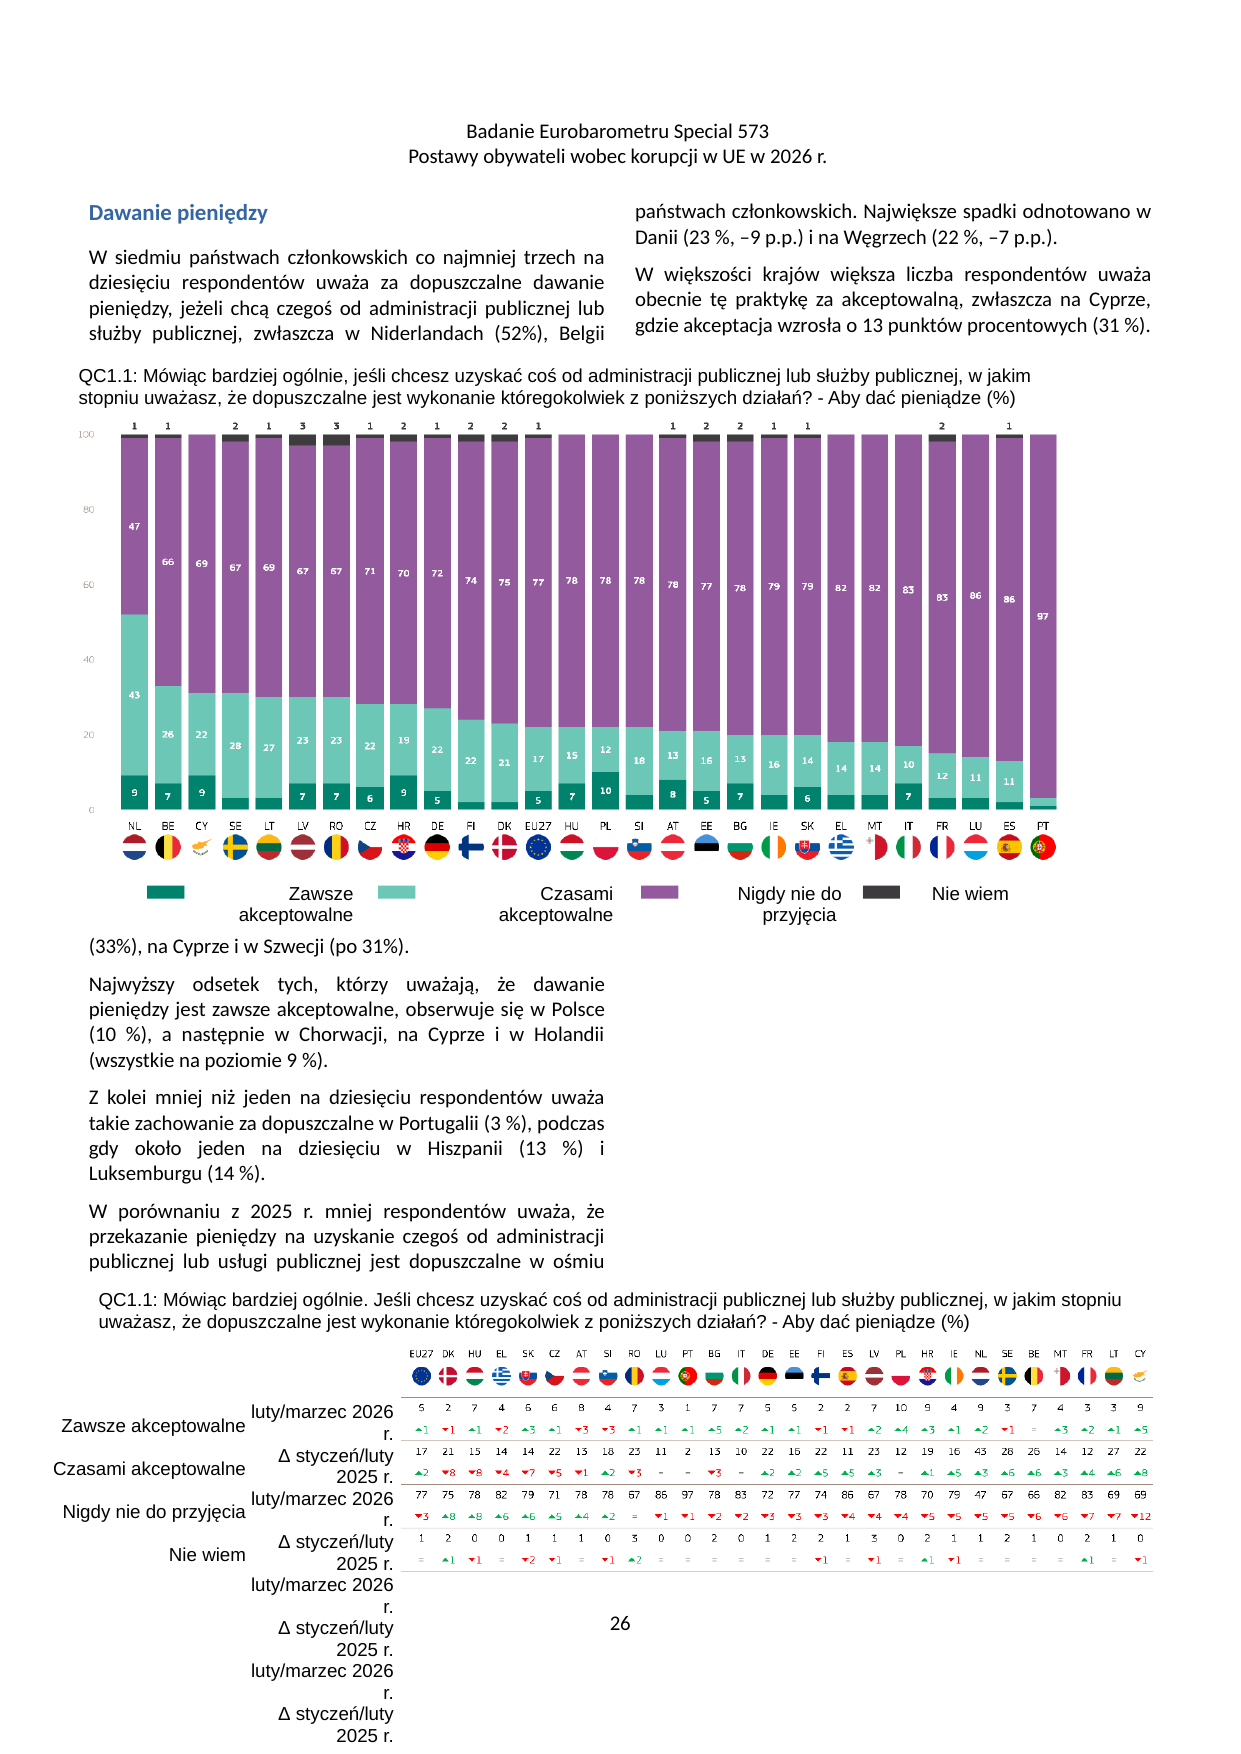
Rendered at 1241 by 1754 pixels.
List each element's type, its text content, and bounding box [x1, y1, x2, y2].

text W porównaniu z 2025 r. mniej respondentów uważa, że przekazanie pieniędzy na uzyskanie czegoś od administracji publicznej lub usługi publicznej jest dopuszczalne w ośmiu [88, 1198, 605, 1274]
text państwach członkowskich. Największe spadki odnotowano w Danii (23 %, –9 p.p.) i na Węgrzech (22 %, –7 p.p.). [635, 198, 1152, 249]
picture [72, 415, 1064, 865]
picture [401, 1340, 1153, 1574]
text W większości krajów większa liczba respondentów uważa obecnie tę praktykę za akceptowalną, zwłaszcza na Cyprze, gdzie akceptacja wzrosła o 13 punktów procentowych (31 %). [635, 261, 1152, 337]
text W siedmiu państwach członkowskich co najmniej trzech na dziesięciu respondentów uważa za dopuszczalne dawanie pieniędzy, jeżeli chcą czegoś od administracji publicznej lub służby publicznej, zwłaszcza w Niderlandach (52%), Belgii (33%), na Cyprze i w Szwecji (po 31%). [88, 244, 605, 415]
text Najwyższy odsetek tych, którzy uważają, że dawanie pieniędzy jest zawsze akceptowalne, obserwuje się w Polsce (10 %), a następnie w Chorwacji, na Cyprze i w Holandii (wszystkie na poziomie 9 %). [88, 971, 605, 1072]
text Z kolei mniej niż jeden na dziesięciu respondentów uważa takie zachowanie za dopuszczalne w Portugalii (3 %), podczas gdy około jeden na dziesięciu w Hiszpanii (13 %) i Luksemburgu (14 %). [88, 1084, 605, 1186]
text Dawanie pieniędzy [88, 198, 605, 226]
text W siedmiu państwach członkowskich co najmniej trzech na dziesięciu respondentów uważa za dopuszczalne dawanie pieniędzy, jeżeli chcą czegoś od administracji publicznej lub służby publicznej, zwłaszcza w Niderlandach (52%), Belgii (33%), na Cyprze i w Szwecji (po 31%). [88, 865, 605, 959]
picture [143, 885, 900, 906]
